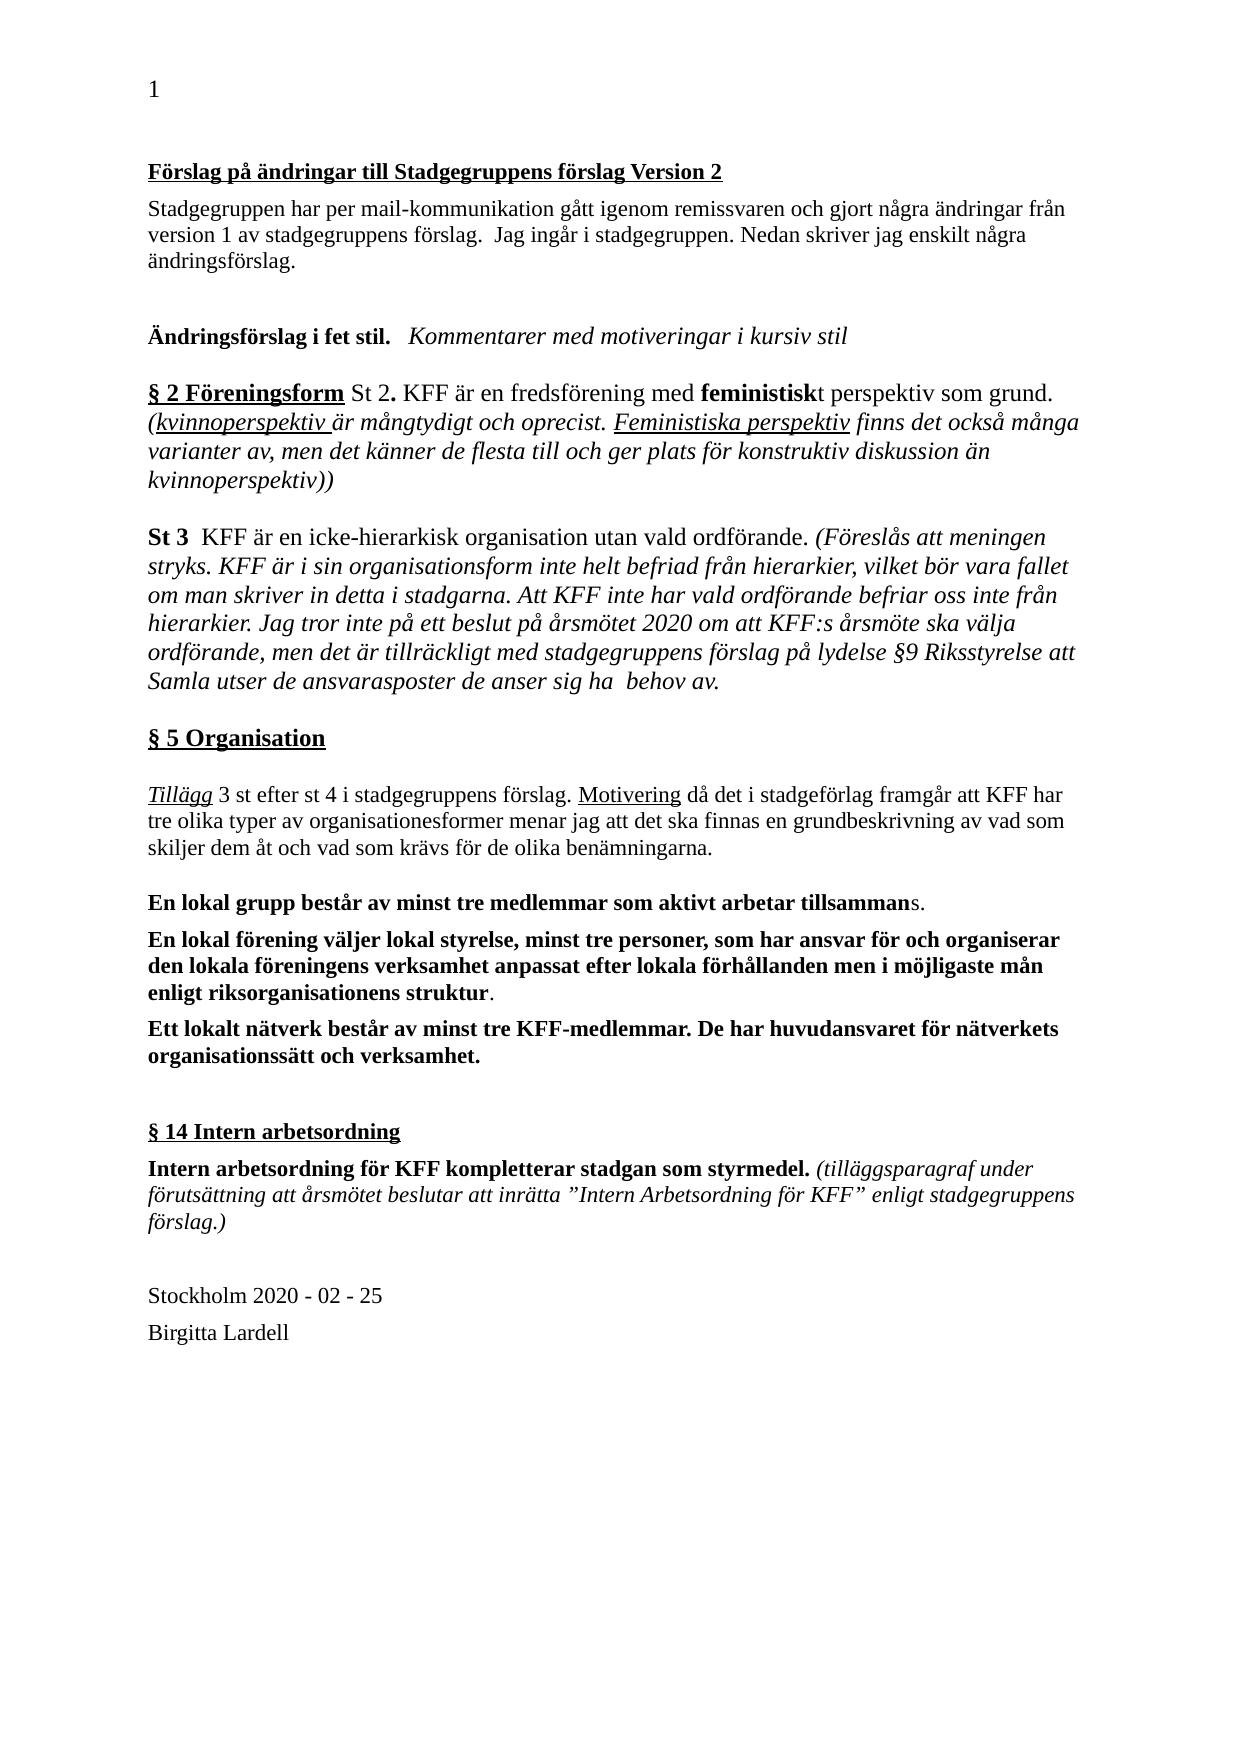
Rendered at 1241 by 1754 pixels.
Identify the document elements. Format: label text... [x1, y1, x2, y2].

text § 5 Organisation [148, 723, 1093, 752]
text Stockholm 2020 - 02 - 25 [148, 1282, 1093, 1308]
text § 2 Föreningsform St 2. KFF är en fredsförening med feministiskt perspektiv som grund. (kvinnoperspektiv är mångtydigt och oprecist. Feministiska perspektiv finns det också många varianter av, men det känner de flesta till och ger plats för konstruktiv diskussion än kvinnoperspektiv)) [148, 378, 1093, 493]
text Ändringsförslag i fet stil. Kommentarer med motiveringar i kursiv stil [148, 321, 1093, 350]
text Förslag på ändringar till Stadgegruppens förslag Version 2 [148, 158, 1093, 184]
text Ett lokalt nätverk består av minst tre KFF-medlemmar. De har huvudansvaret för nätverkets organisationssätt och verksamhet. [148, 1016, 1093, 1068]
text St 3 KFF är en icke-hierarkisk organisation utan vald ordförande. (Föreslås att meningen stryks. KFF är i sin organisationsform inte helt befriad från hierarkier, vilket bör vara fallet om man skriver in detta i stadgarna. Att KFF inte har vald ordförande befriar oss inte från hierarkier. Jag tror inte på ett beslut på årsmötet 2020 om att KFF:s årsmöte ska välja ordförande, men det är tillräckligt med stadgegruppens förslag på lydelse §9 Riksstyrelse att Samla utser de ansvarasposter de anser sig ha behov av. [148, 522, 1093, 695]
text Intern arbetsordning för KFF kompletterar stadgan som styrmedel. (tilläggsparagraf under förutsättning att årsmötet beslutar att inrätta ”Intern Arbetsordning för KFF” enligt stadgegruppens förslag.) [148, 1155, 1093, 1234]
text Birgitta Lardell [148, 1319, 1093, 1345]
text Tillägg 3 st efter st 4 i stadgegruppens förslag. Motivering då det i stadgeförlag framgår att KFF har tre olika typer av organisationesformer menar jag att det ska finnas en grundbeskrivning av vad som skiljer dem åt och vad som krävs för de olika benämningarna. [148, 781, 1093, 860]
text § 14 Intern arbetsordning [148, 1118, 1093, 1144]
text En lokal grupp består av minst tre medlemmar som aktivt arbetar tillsammans. [148, 889, 1093, 915]
text Stadgegruppen har per mail-kommunikation gått igenom remissvaren och gjort några ändringar från version 1 av stadgegruppens förslag. Jag ingår i stadgegruppen. Nedan skriver jag enskilt några ändringsförslag. [148, 195, 1093, 274]
text En lokal förening väljer lokal styrelse, minst tre personer, som har ansvar för och organiserar den lokala föreningens verksamhet anpassat efter lokala förhållanden men i möjligaste mån enligt riksorganisationens struktur. [148, 926, 1093, 1005]
